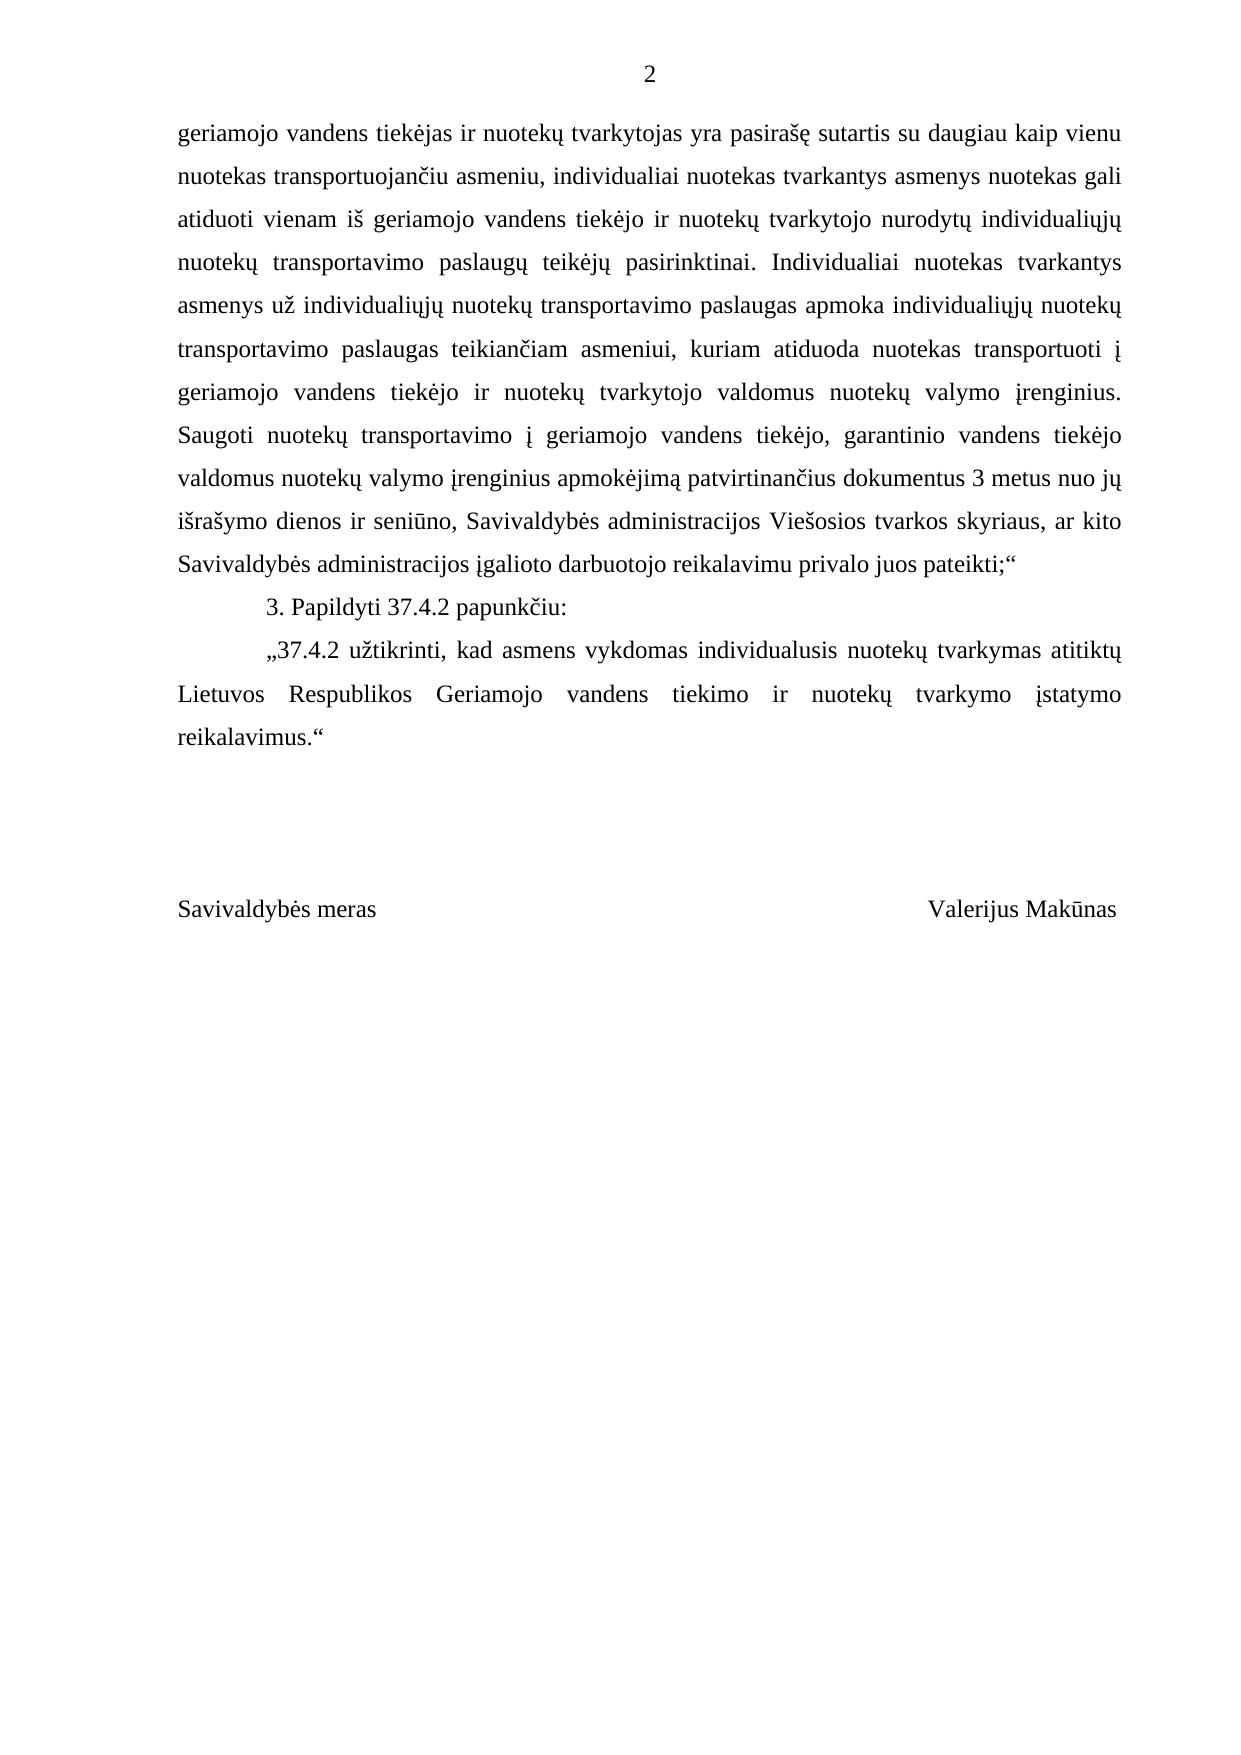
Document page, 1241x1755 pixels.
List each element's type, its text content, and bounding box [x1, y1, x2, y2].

text „37.4.2 užtikrinti, kad asmens vykdomas individualusis nuotekų tvarkymas atitiktų Lietuvos Respublikos Geriamojo vandens tiekimo ir nuotekų tvarkymo įstatymo reikalavimus.“ [177, 636, 1122, 751]
text 3. Papildyti 37.4.2 papunkčiu: [177, 592, 1122, 621]
text geriamojo vandens tiekėjas ir nuotekų tvarkytojas yra pasirašę sutartis su daugiau kaip vienu nuotekas transportuojančiu asmeniu, individualiai nuotekas tvarkantys asmenys nuotekas gali atiduoti vienam iš geriamojo vandens tiekėjo ir nuotekų tvarkytojo nurodytų individualiųjų nuotekų transportavimo paslaugų teikėjų pasirinktinai. Individualiai nuotekas tvarkantys asmenys už individualiųjų nuotekų transportavimo paslaugas apmoka individualiųjų nuotekų transportavimo paslaugas teikiančiam asmeniui, kuriam atiduoda nuotekas transportuoti į geriamojo vandens tiekėjo ir nuotekų tvarkytojo valdomus nuotekų valymo įrenginius. Saugoti nuotekų transportavimo į geriamojo vandens tiekėjo, garantinio vandens tiekėjo valdomus nuotekų valymo įrenginius apmokėjimą patvirtinančius dokumentus 3 metus nuo jų išrašymo dienos ir seniūno, Savivaldybės administracijos Viešosios tvarkos skyriaus, ar kito Savivaldybės administracijos įgalioto darbuotojo reikalavimu privalo juos pateikti;“ [177, 118, 1122, 578]
text Savivaldybės meras Valerijus Makūnas [177, 894, 1122, 923]
